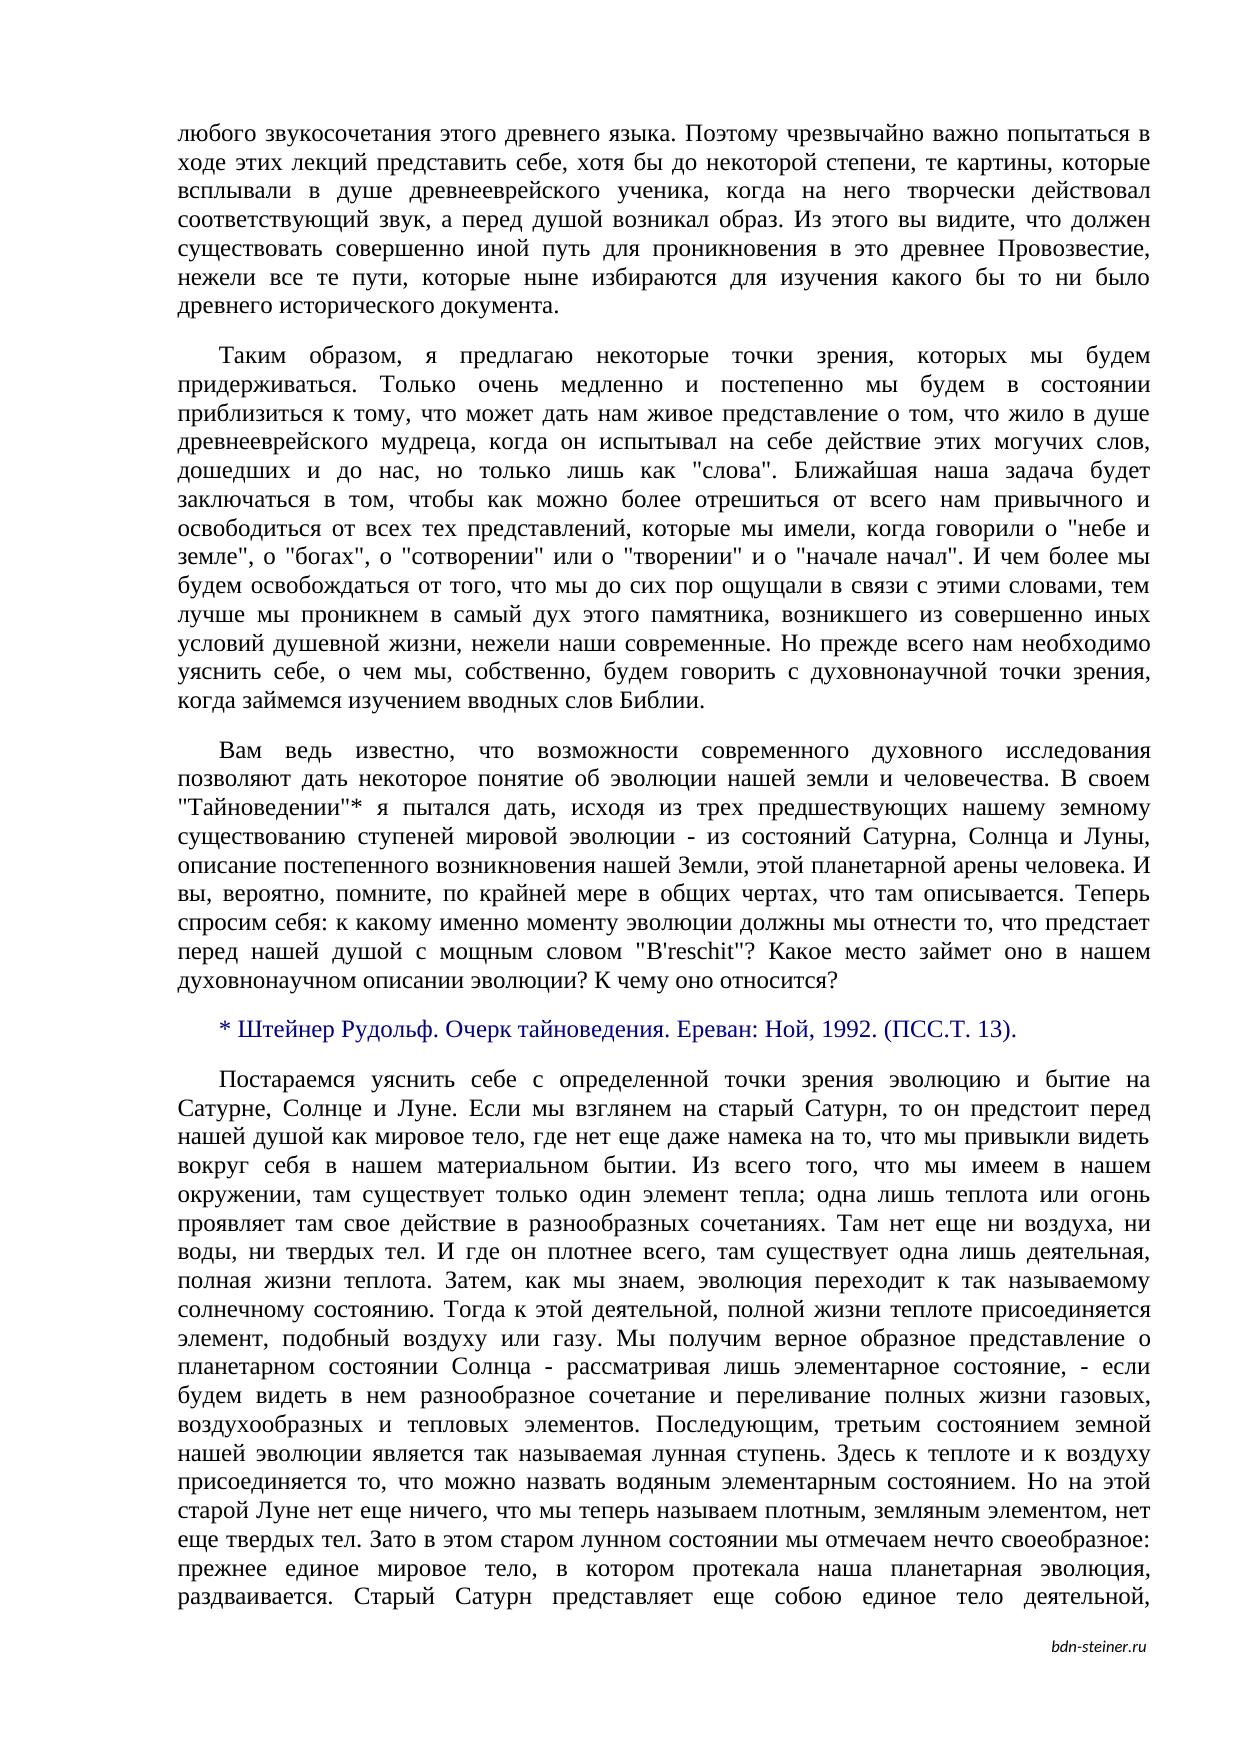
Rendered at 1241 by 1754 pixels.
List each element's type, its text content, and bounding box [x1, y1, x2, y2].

text Таким образом, я предлагаю некоторые точки зрения, которых мы будем придерживаться. Только очень медленно и постепенно мы будем в состоянии приблизиться к тому, что может дать нам живое представление о том, что жило в душе древнееврейского мудреца, когда он испытывал на себе действие этих могучих слов, дошедших и до нас, но только лишь как "слова". Ближайшая наша задача будет заключаться в том, чтобы как можно более отрешиться от всего нам привычного и освободиться от всех тех представлений, которые мы имели, когда говорили о "небе и земле", о "богах", о "сотворении" или о "творении" и о "начале начал". И чем более мы будем освобождаться от того, что мы до сих пор ощущали в связи с этими словами, тем лучше мы проникнем в самый дух этого памятника, возникшего из совершенно иных условий душевной жизни, нежели наши современные. Но прежде всего нам необходимо уяснить себе, о чем мы, собственно, будем говорить с духовнонаучной точки зрения, когда займемся изучением вводных слов Библии. [177, 340, 1152, 714]
text любого звукосочетания этого древнего языка. Поэтому чрезвычайно важно попытаться в ходе этих лекций представить себе, хотя бы до некоторой степени, те картины, которые всплывали в душе древнееврейского ученика, когда на него творчески действовал соответствующий звук, а перед душой возникал образ. Из этого вы видите, что должен существовать совершенно иной путь для проникновения в это древнее Провозвестие, нежели все те пути, которые ныне избираются для изучения какого бы то ни было древнего исторического документа. [177, 118, 1152, 319]
text Вам ведь известно, что возможности современного духовного исследования позволяют дать некоторое понятие об эволюции нашей земли и человечества. В своем "Тайноведении"* я пытался дать, исходя из трех предшествующих нашему земному существованию ступеней мировой эволюции - из состояний Сатурна, Солнца и Луны, описание постепенного возникновения нашей Земли, этой планетарной арены человека. И вы, вероятно, помните, по крайней мере в общих чертах, что там описывается. Теперь спросим себя: к какому именно моменту эволюции должны мы отнести то, что предстает перед нашей душой с мощным словом "B'reschit"? Какое место займет оно в нашем духовнонаучном описании эволюции? К чему оно относится? [177, 735, 1152, 993]
text Постараемся уяснить себе с определенной точки зрения эволюцию и бытие на Сатурне, Солнце и Луне. Если мы взглянем на старый Сатурн, то он предстоит перед нашей душой как мировое тело, где нет еще даже намека на то, что мы привыкли видеть вокруг себя в нашем материальном бытии. Из всего того, что мы имеем в нашем окружении, там существует только один элемент тепла; одна лишь теплота или огонь проявляет там свое действие в разнообразных сочетаниях. Там нет еще ни воздуха, ни воды, ни твердых тел. И где он плотнее всего, там существует одна лишь деятельная, полная жизни теплота. Затем, как мы знаем, эволюция переходит к так называемому солнечному состоянию. Тогда к этой деятельной, полной жизни теплоте присоединяется элемент, подобный воздуху или газу. Мы получим верное образное представление о планетарном состоянии Солнца - рассматривая лишь элементарное состояние, - если будем видеть в нем разнообразное сочетание и переливание полных жизни газовых, воздухообразных и тепловых элементов. Последующим, третьим состоянием земной нашей эволюции является так называемая лунная ступень. Здесь к теплоте и к воздуху присоединяется то, что можно назвать водяным элементарным состоянием. Но на этой старой Луне нет еще ничего, что мы теперь называем плотным, земляным элементом, нет еще твердых тел. Зато в этом старом лунном состоянии мы отмечаем нечто своеобразное: прежнее единое мировое тело, в котором протекала наша планетарная эволюция, раздваивается. Старый Сатурн представляет еще собою единое тело деятельной, [177, 1064, 1152, 1610]
text * Штейнер Рудольф. Очерк тайноведения. Ереван: Ной, 1992. (ПСС.Т. 13). [177, 1014, 1152, 1043]
